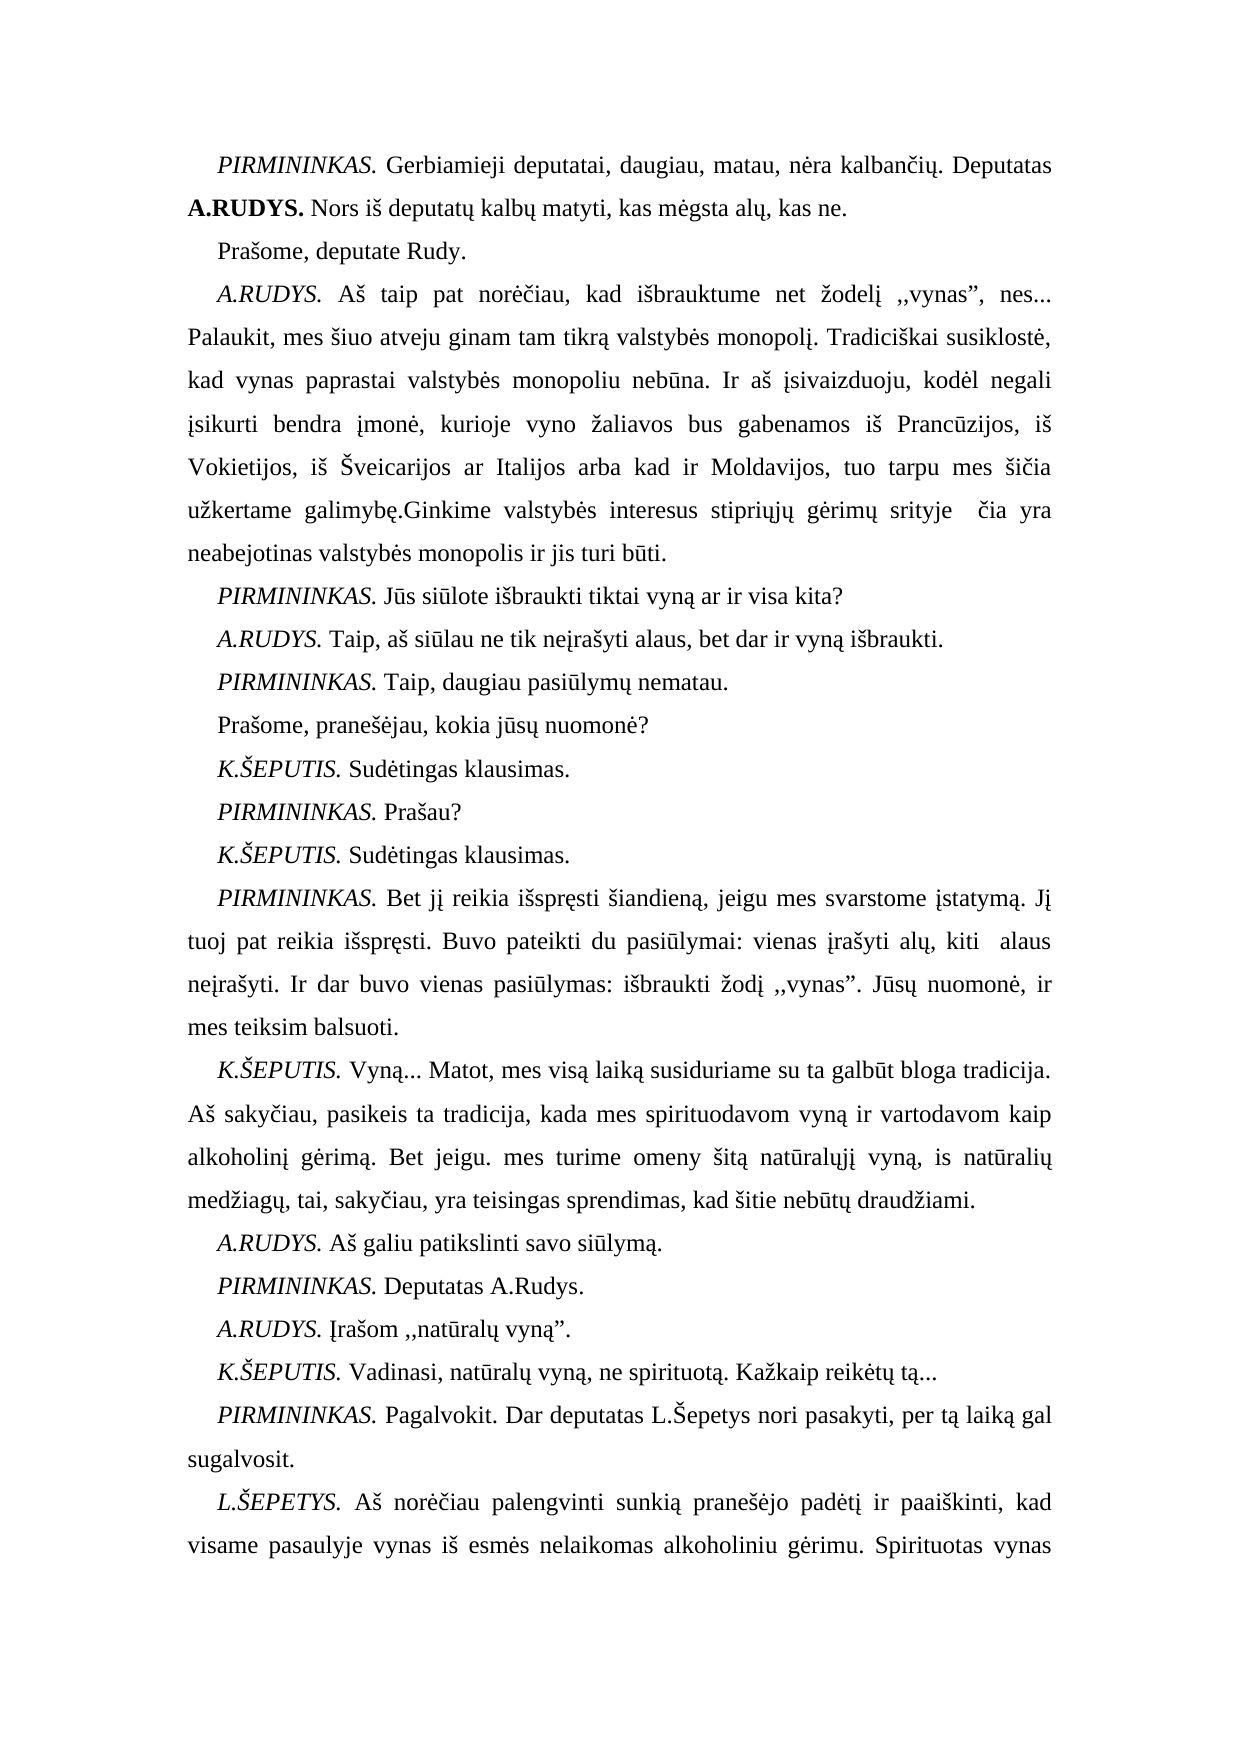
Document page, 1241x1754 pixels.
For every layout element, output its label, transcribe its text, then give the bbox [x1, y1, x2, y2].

text PIRMININKAS. Jūs siūlote išbraukti tiktai vyną ar ir visa kita? [187, 581, 1053, 610]
text Prašome, pranešėjau, kokia jūsų nuomonė? [187, 711, 1053, 739]
text L.ŠEPETYS. Aš norėčiau palengvinti sunkią pranešėjo padėtį ir paaiškinti, kad visame pasaulyje vynas iš esmės nelaikomas alkoholiniu gėrimu. Spirituotas vynas [187, 1487, 1053, 1559]
text PIRMININKAS. Gerbiamieji deputatai, daugiau, matau, nėra kalbančių. Deputatas A.RUDYS. Nors iš deputatų kalbų matyti, kas mėgsta alų, kas ne. [187, 150, 1053, 222]
text PIRMININKAS. Pagalvokit. Dar deputatas L.Šepetys nori pasakyti, per tą laiką gal sugalvosit. [187, 1401, 1053, 1472]
text A.RUDYS. Aš taip pat norėčiau, kad išbrauktume net žodelį ,,vynas”, nes... Palaukit, mes šiuo atveju ginam tam tikrą valstybės monopolį. Tradiciškai susiklostė, kad vynas paprastai valstybės monopoliu nebūna. Ir aš įsivaizduoju, kodėl negali įsikurti bendra įmonė, kurioje vyno žaliavos bus gabenamos iš Prancūzijos, iš Vokietijos, iš Šveicarijos ar Italijos arba kad ir Moldavijos, tuo tarpu mes šičia užkertame galimybę.Ginkime valstybės interesus stipriųjų gėrimų srityje čia yra neabejotinas valstybės monopolis ir jis turi būti. [187, 279, 1053, 567]
text K.ŠEPUTIS. Sudėtingas klausimas. [187, 840, 1053, 869]
text K.ŠEPUTIS. Vyną... Matot, mes visą laiką susiduriame su ta galbūt bloga tradicija. Aš sakyčiau, pasikeis ta tradicija, kada mes spirituodavom vyną ir vartodavom kaip alkoholinį gėrimą. Bet jeigu. mes turime omeny šitą natūralųjį vyną, is natūralių medžiagų, tai, sakyčiau, yra teisingas sprendimas, kad šitie nebūtų draudžiami. [187, 1056, 1053, 1214]
text K.ŠEPUTIS. Sudėtingas klausimas. [187, 754, 1053, 782]
text A.RUDYS. Įrašom ,,natūralų vyną”. [187, 1314, 1053, 1343]
text A.RUDYS. Taip, aš siūlau ne tik neįrašyti alaus, bet dar ir vyną išbraukti. [187, 624, 1053, 653]
text PIRMININKAS. Taip, daugiau pasiūlymų nematau. [187, 667, 1053, 696]
text K.ŠEPUTIS. Vadinasi, natūralų vyną, ne spirituotą. Kažkaip reikėtų tą... [187, 1357, 1053, 1386]
text Prašome, deputate Rudy. [187, 236, 1053, 265]
text A.RUDYS. Aš galiu patikslinti savo siūlymą. [187, 1228, 1053, 1257]
text PIRMININKAS. Deputatas A.Rudys. [187, 1271, 1053, 1300]
text PIRMININKAS. Prašau? [187, 797, 1053, 826]
text PIRMININKAS. Bet jį reikia išspręsti šiandieną, jeigu mes svarstome įstatymą. Jį tuoj pat reikia išspręsti. Buvo pateikti du pasiūlymai: vienas įrašyti alų, kiti alaus neįrašyti. Ir dar buvo vienas pasiūlymas: išbraukti žodį ,,vynas”. Jūsų nuomonė, ir mes teiksim balsuoti. [187, 883, 1053, 1041]
